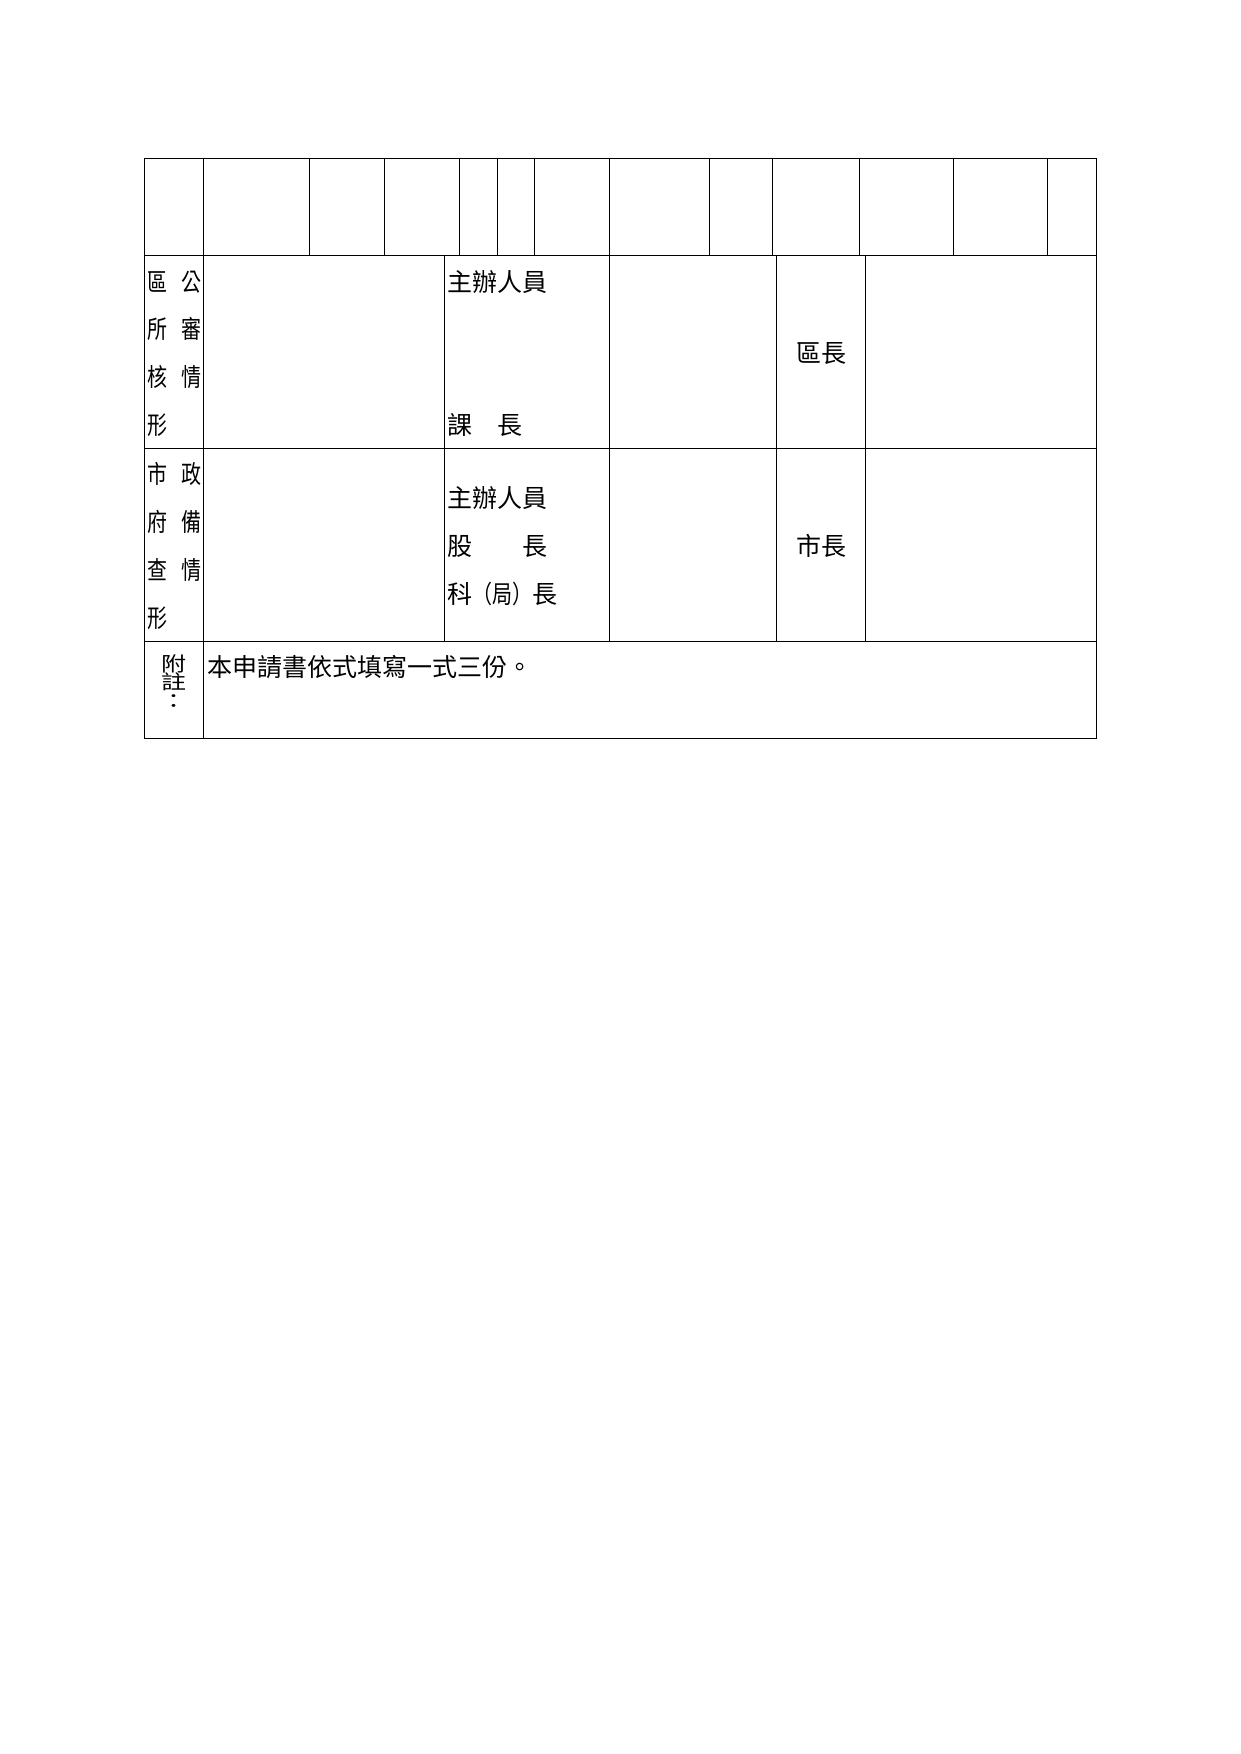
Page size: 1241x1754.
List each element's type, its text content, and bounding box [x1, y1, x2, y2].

table_cell [954, 159, 1047, 255]
table_cell [610, 256, 776, 448]
table_cell 主辦人員 股 長 科（局）長 [445, 449, 609, 641]
table_cell [710, 159, 772, 255]
table_cell 區公所審核情形 [145, 256, 203, 448]
table_cell [866, 256, 1096, 448]
table_cell [385, 159, 459, 255]
table_cell 本申請書依式填寫一式三份。 [204, 642, 1096, 737]
table_cell [498, 159, 534, 255]
table_cell [204, 256, 444, 448]
table_cell [310, 159, 384, 255]
table_cell 區長 [777, 256, 865, 448]
table_cell [610, 159, 709, 255]
table_cell 附註： [145, 642, 203, 737]
table_cell 變 更 [145, 159, 203, 255]
table_cell 主辦人員 課長 [445, 256, 609, 448]
table_cell [204, 449, 444, 641]
table_cell [610, 449, 776, 641]
table_cell 市政府備查情形 [145, 449, 203, 641]
table_cell [866, 449, 1096, 641]
table_cell [860, 159, 953, 255]
table_cell [204, 159, 309, 255]
table_cell [460, 159, 497, 255]
table_cell [1048, 159, 1096, 255]
table_cell 市長 [777, 449, 865, 641]
table_cell [773, 159, 859, 255]
table_cell [535, 159, 609, 255]
